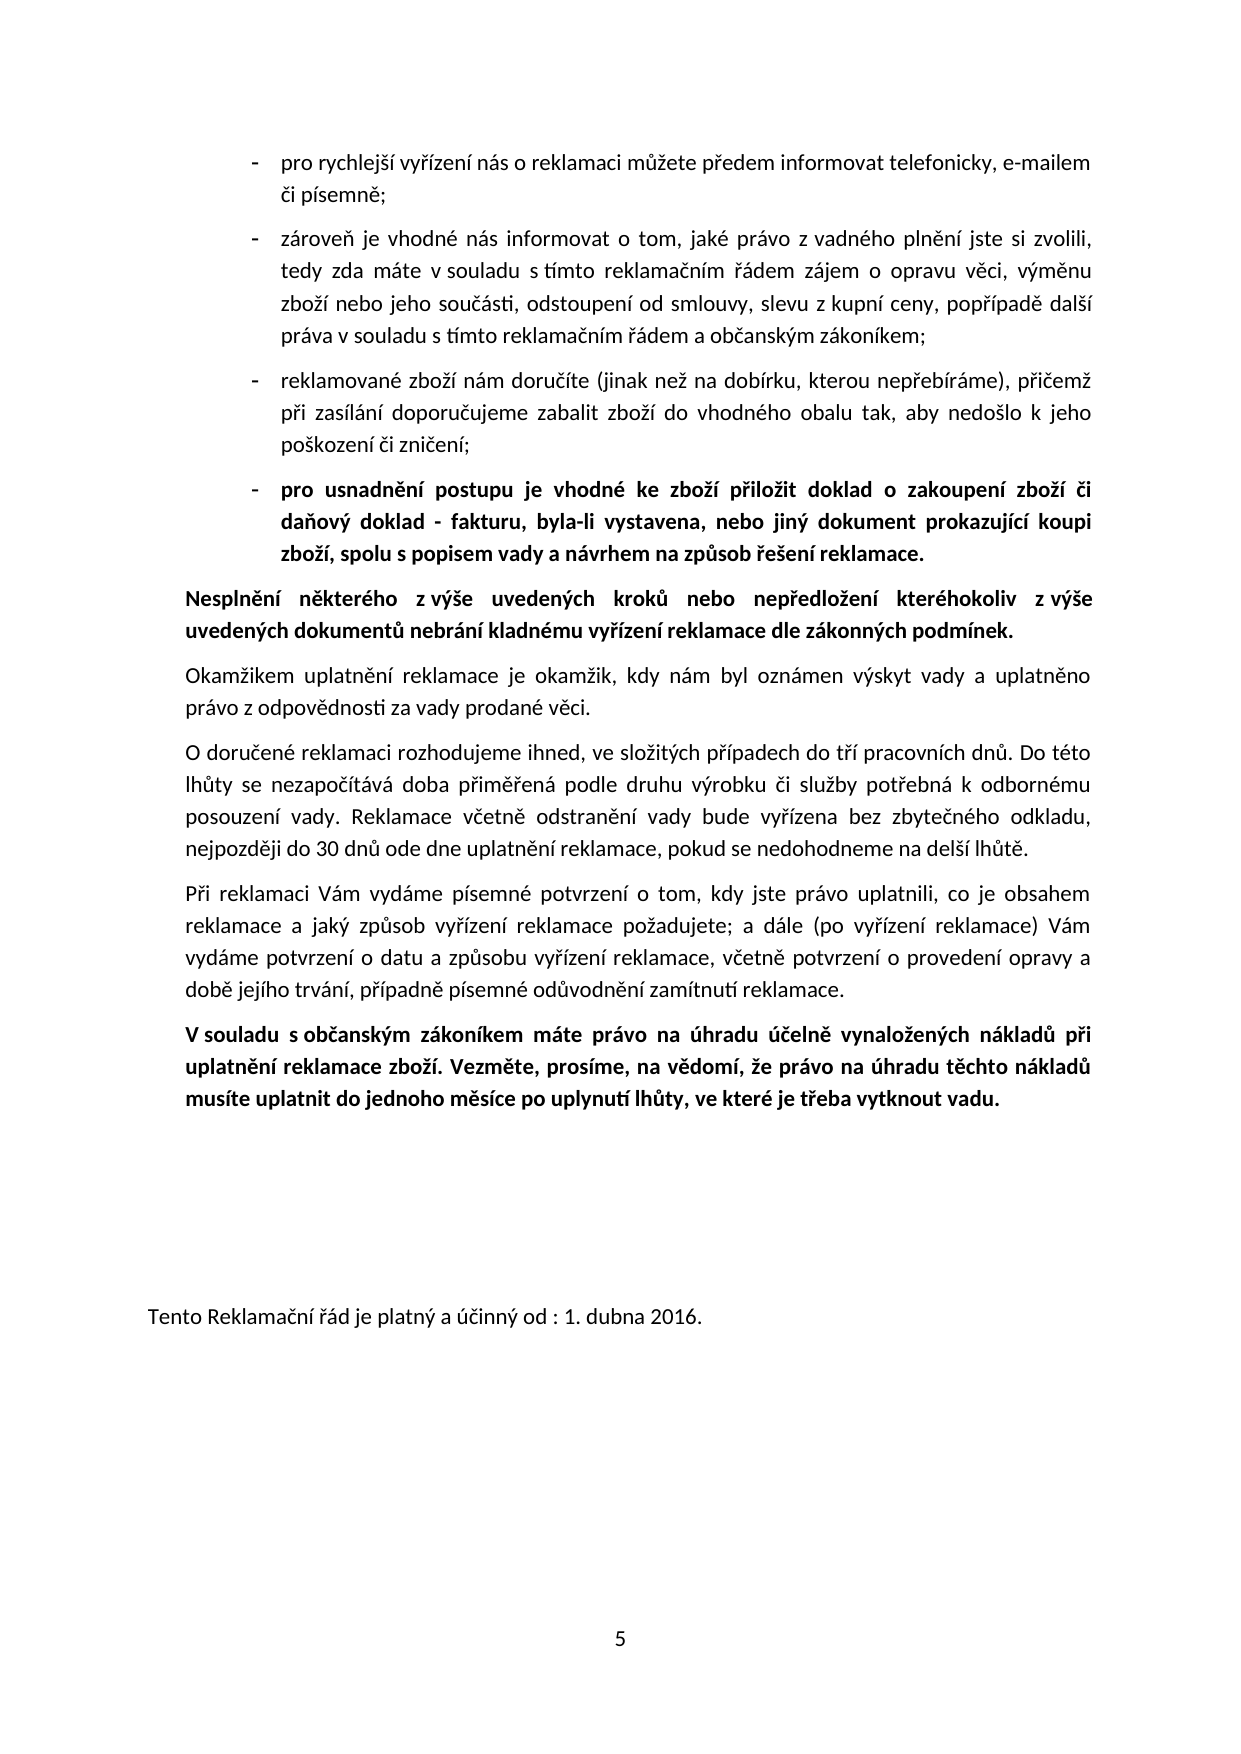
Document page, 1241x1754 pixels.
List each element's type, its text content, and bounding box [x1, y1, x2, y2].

list pro rychlejší vyřízení nás o reklamaci můžete předem informovat telefonicky, e-mailem či písemně; [251, 148, 1093, 208]
list O doručené reklamaci rozhodujeme ihned, ve složitých případech do tří pracovních dnů. Do této lhůty se nezapočítává doba přiměřená podle druhu výrobku či služby potřebná k odbornému posouzení vady. Reklamace včetně odstranění vady bude vyřízena bez zbytečného odkladu, nejpozději do 30 dnů ode dne uplatnění reklamace, pokud se nedohodneme na delší lhůtě. [185, 738, 1093, 862]
list zároveň je vhodné nás informovat o tom, jaké právo z vadného plnění jste si zvolili, tedy zda máte v souladu s tímto reklamačním řádem zájem o opravu věci, výměnu zboží nebo jeho součásti, odstoupení od smlouvy, slevu z kupní ceny, popřípadě další práva v souladu s tímto reklamačním řádem a občanským zákoníkem; [251, 224, 1093, 349]
text Tento Reklamační řád je platný a účinný od : 1. dubna 2016. [148, 1302, 1093, 1330]
list V souladu s občanským zákoníkem máte právo na úhradu účelně vynaložených nákladů při uplatnění reklamace zboží. Vezměte, prosíme, na vědomí, že právo na úhradu těchto nákladů musíte uplatnit do jednoho měsíce po uplynutí lhůty, ve které je třeba vytknout vadu. [185, 1020, 1093, 1112]
list reklamované zboží nám doručíte (jinak než na dobírku, kterou nepřebíráme), přičemž při zasílání doporučujeme zabalit zboží do vhodného obalu tak, aby nedošlo k jeho poškození či zničení; [251, 366, 1093, 458]
list Nesplnění některého z výše uvedených kroků nebo nepředložení kteréhokoliv z výše uvedených dokumentů nebrání kladnému vyřízení reklamace dle zákonných podmínek. [185, 584, 1093, 644]
list Při reklamaci Vám vydáme písemné potvrzení o tom, kdy jste právo uplatnili, co je obsahem reklamace a jaký způsob vyřízení reklamace požadujete; a dále (po vyřízení reklamace) Vám vydáme potvrzení o datu a způsobu vyřízení reklamace, včetně potvrzení o provedení opravy a době jejího trvání, případně písemné odůvodnění zamítnutí reklamace. [185, 879, 1093, 1003]
list Okamžikem uplatnění reklamace je okamžik, kdy nám byl oznámen výskyt vady a uplatněno právo z odpovědnosti za vady prodané věci. [185, 661, 1093, 721]
list pro usnadnění postupu je vhodné ke zboží přiložit doklad o zakoupení zboží či daňový doklad - fakturu, byla-li vystavena, nebo jiný dokument prokazující koupi zboží, spolu s popisem vady a návrhem na způsob řešení reklamace. [251, 475, 1093, 567]
